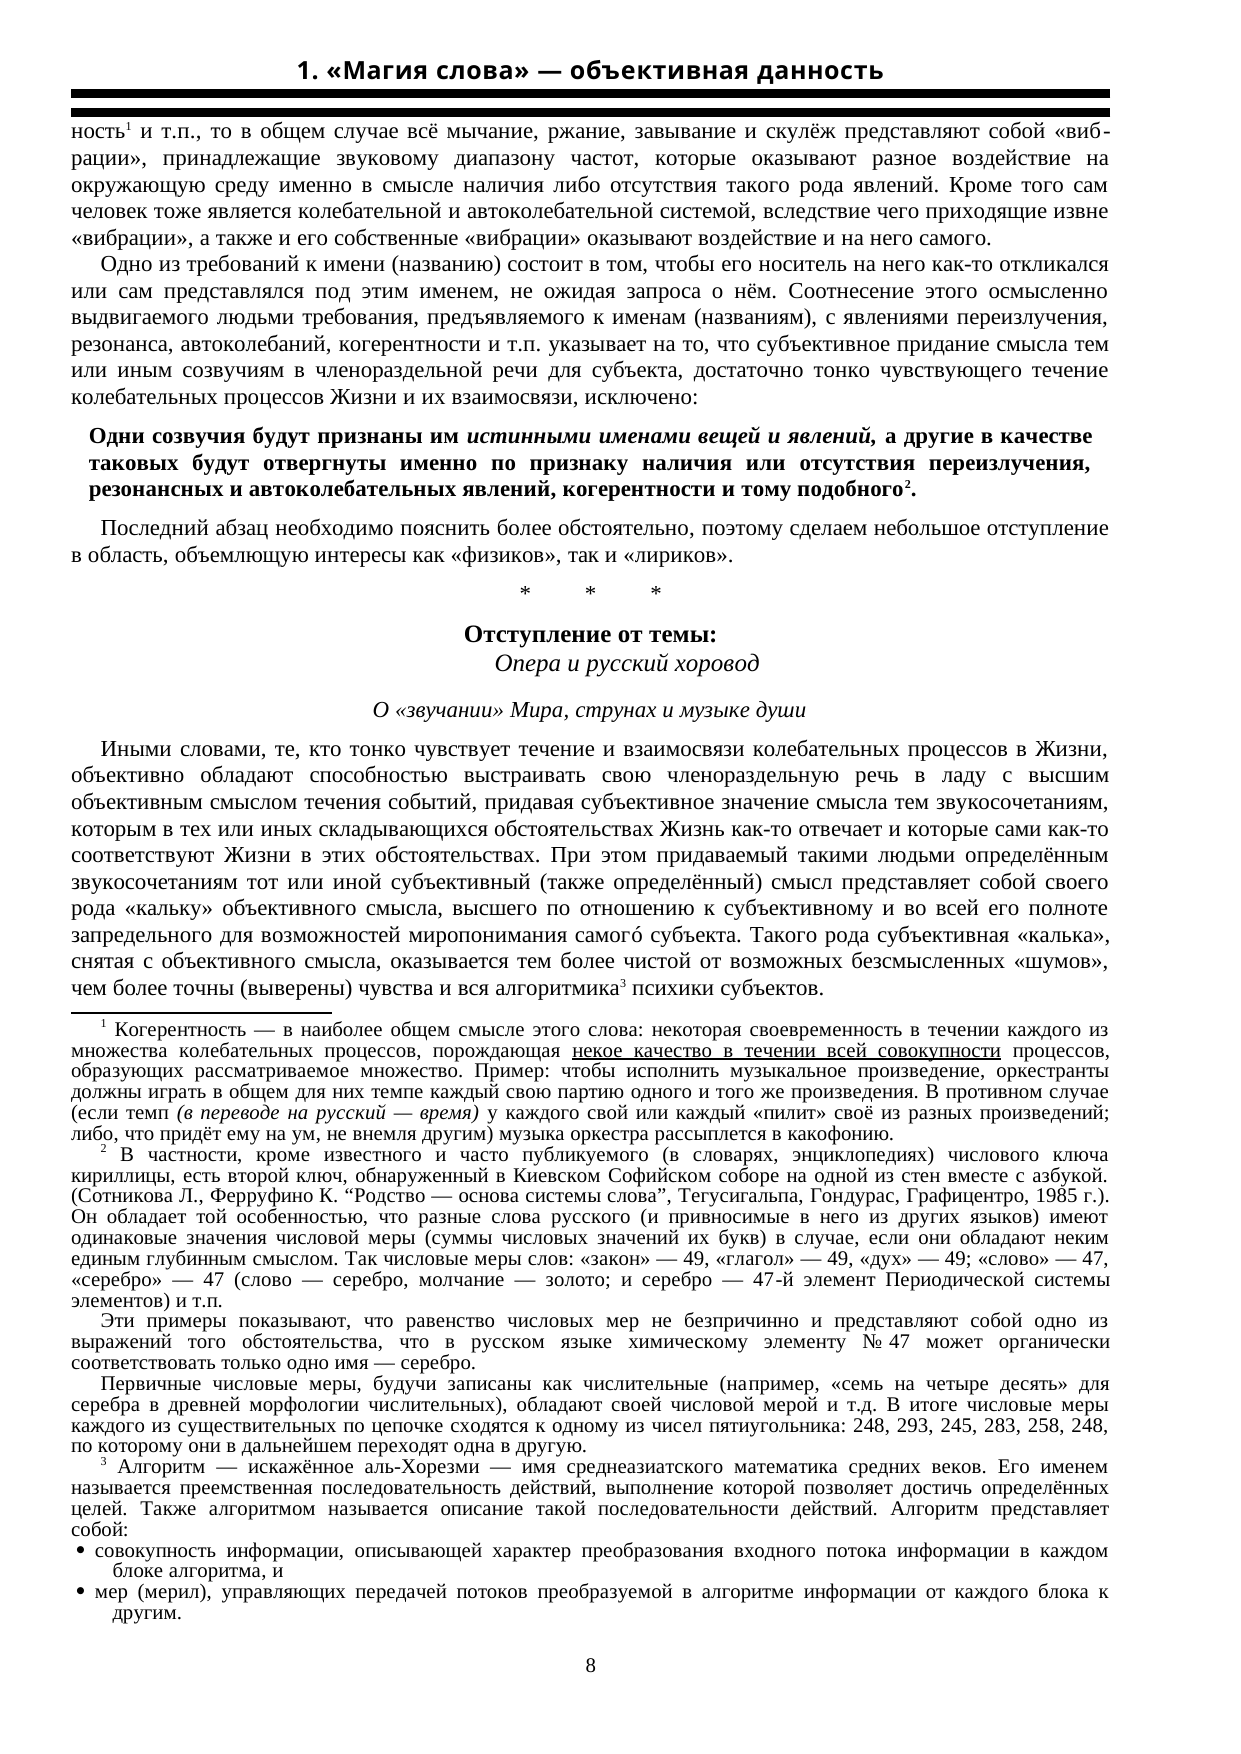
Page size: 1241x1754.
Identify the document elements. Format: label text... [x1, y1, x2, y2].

text Эти примеры показывают, что равенство числовых мер не безпричинно и представляют собой одно из выражений того обстоятельства, что в русском языке химическому элементу № 47 может органически соответствовать только одно имя — серебро. [71, 1311, 1110, 1374]
list совокупность информации, описывающей характер преобразования входного потока информации в каждом блоке алгоритма, и [77, 1540, 1110, 1582]
list мер (мерил), управляющих передачей потоков преобразуемой в алгоритме информации от каждого блока к другим. [77, 1582, 1110, 1624]
text Когерентность — в наиболее общем смысле этого слова: некоторая своевременность в течении каждого из множества колебательных процессов, порождающая некое качество в течении всей совокупности процессов, образующих рассматриваемое множество. Пример: чтобы исполнить музыкальное произведение, оркестранты должны играть в общем для них темпе каждый свою партию одного и того же произведения. В противном случае (если темп (в переводе на русский — время) у каждого свой или каждый «пилит» своё из разных произведений; либо, что придёт ему на ум, не внемля другим) музыка оркестра рассыплется в какофонию. [71, 1019, 1110, 1144]
subtitle Отступление от темы: Опера и русский хоровод [71, 619, 1110, 677]
text Первичные числовые меры, будучи записаны как числительные (на­при­мер, «семь на четыре десять» для серебра в древней морфологии чис­ли­тельных), обладают своей числовой мерой и т.д. В итоге числовые меры каждого из существительных по цепочке сходятся к одному из чисел пятиугольника: 248, 293, 245, 283, 258, 248, по которому они в дальнейшем переходят одна в другую. [71, 1374, 1110, 1457]
text Иными словами, те, кто тонко чувствует течение и взаимосвязи колебательных процессов в Жизни, объективно обладают способностью выстраивать свою членораздельную речь в ладу с высшим объективным смыслом течения событий, придавая субъективное значение смысла тем звукосочетаниям, которым в тех или иных складывающихся обстоятельствах Жизнь как-то отвечает и которые сами как-то соответствуют Жизни в этих обстоятельствах. При этом придаваемый такими людьми определённым звукосочетаниям тот или иной субъективный (также определённый) смысл представляет собой своего рода «кальку» объективного смысла, высшего по отношению к субъективному и во всей его полноте запредельного для возможностей миропонимания самогó субъекта. Такого рода субъективная «ка­ль­ка», снятая с объективного смысла, оказывается тем более чистой от возможных безсмысленных «шумов», чем более точны (выве­ре­ны) чувства и вся алгоритмика психики субъектов. [71, 735, 1110, 1000]
text Последний абзац необходимо пояснить более обстоятельно, поэтому сделаем небольшое отступление в область, объемлющую интересы как «физиков», так и «лириков». [71, 514, 1110, 567]
text О «звучании» Мира, струнах и музыке души [100, 696, 1081, 722]
text Алгоритм — искажённое аль-Хорезми — имя среднеазиатского математика средних веков. Его именем называется преемственная последовательность действий, выполнение которой позволяет достичь определённых целей. Также алгоритмом называется описание такой последовательности действий. Алгоритм представляет собой: [71, 1457, 1110, 1540]
text Одни созвучия будут признаны им истинными именами вещей и явлений, а другие в качестве таковых будут отвергнуты именно по признаку наличия или отсутствия переизлучения, резонансных и автоколебательных явлений, когерентности и тому подобного. [88, 422, 1093, 502]
text Одно из требований к имени (названию) состоит в том, чтобы его носитель на него как-то откликался или сам представлялся под этим именем, не ожидая запроса о нём. Соотнесение этого осмысленно выдвигаемого людьми требования, предъявляемого к именам (названиям), с явлениями переизлучения, резонанса, автоколебаний, когерентности и т.п. указывает на то, что субъективное придание смысла тем или иным созвучиям в членораздельной речи для субъекта, достаточно тонко чувствующего течение колебательных процессов Жизни и их взаимосвязи, исключено: [71, 250, 1110, 409]
text В частности, кроме известного и часто публикуемого (в словарях, энциклопедиях) числового ключа кириллицы, есть второй ключ, обнаруженный в Киевском Софийском соборе на одной из стен вместе с азбукой. (Сотни­кова Л., Ферруфино К. “Родство — основа системы слова”, Тегусигальпа, Гон­ду­рас, Графицентро, 1985 г.). Он обладает той особенностью, что разные слова русского (и привносимые в него из других языков) имеют одинаковые значения числовой меры (суммы числовых значений их букв) в случае, если они обладают неким единым глубинным смыслом. Так числовые меры слов: «закон» — 49, «глагол» — 49, «дух» — 49; «слово» — 47, «серебро» — 47 (слово — серебро, молчание — золото; и серебро — 47‑й элемент Периодической системы элементов) и т.п. [71, 1144, 1110, 1311]
text * * * [71, 580, 1110, 606]
text Поскольку разные колебательные процессы во взаимодействии друг с другом порождают явления, известные науке как переизлучение энергии в других частотных диапазонах на других материальных носителях, резонанс, автоколебания (которые тоже могут сопровождаться переизлучением), когерен­т­ность и т.п., то в общем случае всё мычание, ржание, завывание и скулёж представляют собой «виб­рации», принадлежащие звуковому диапазону частот, которые оказывают разное воздействие на окружающую среду именно в смысле наличия либо отсутствия такого рода явлений. Кроме того сам человек тоже является колебательной и автоколебательной системой, вследствие чего приходящие извне «вибрации», а также и его собственные «вибрации» оказывают воздействие и на него самого. [71, 117, 1110, 250]
